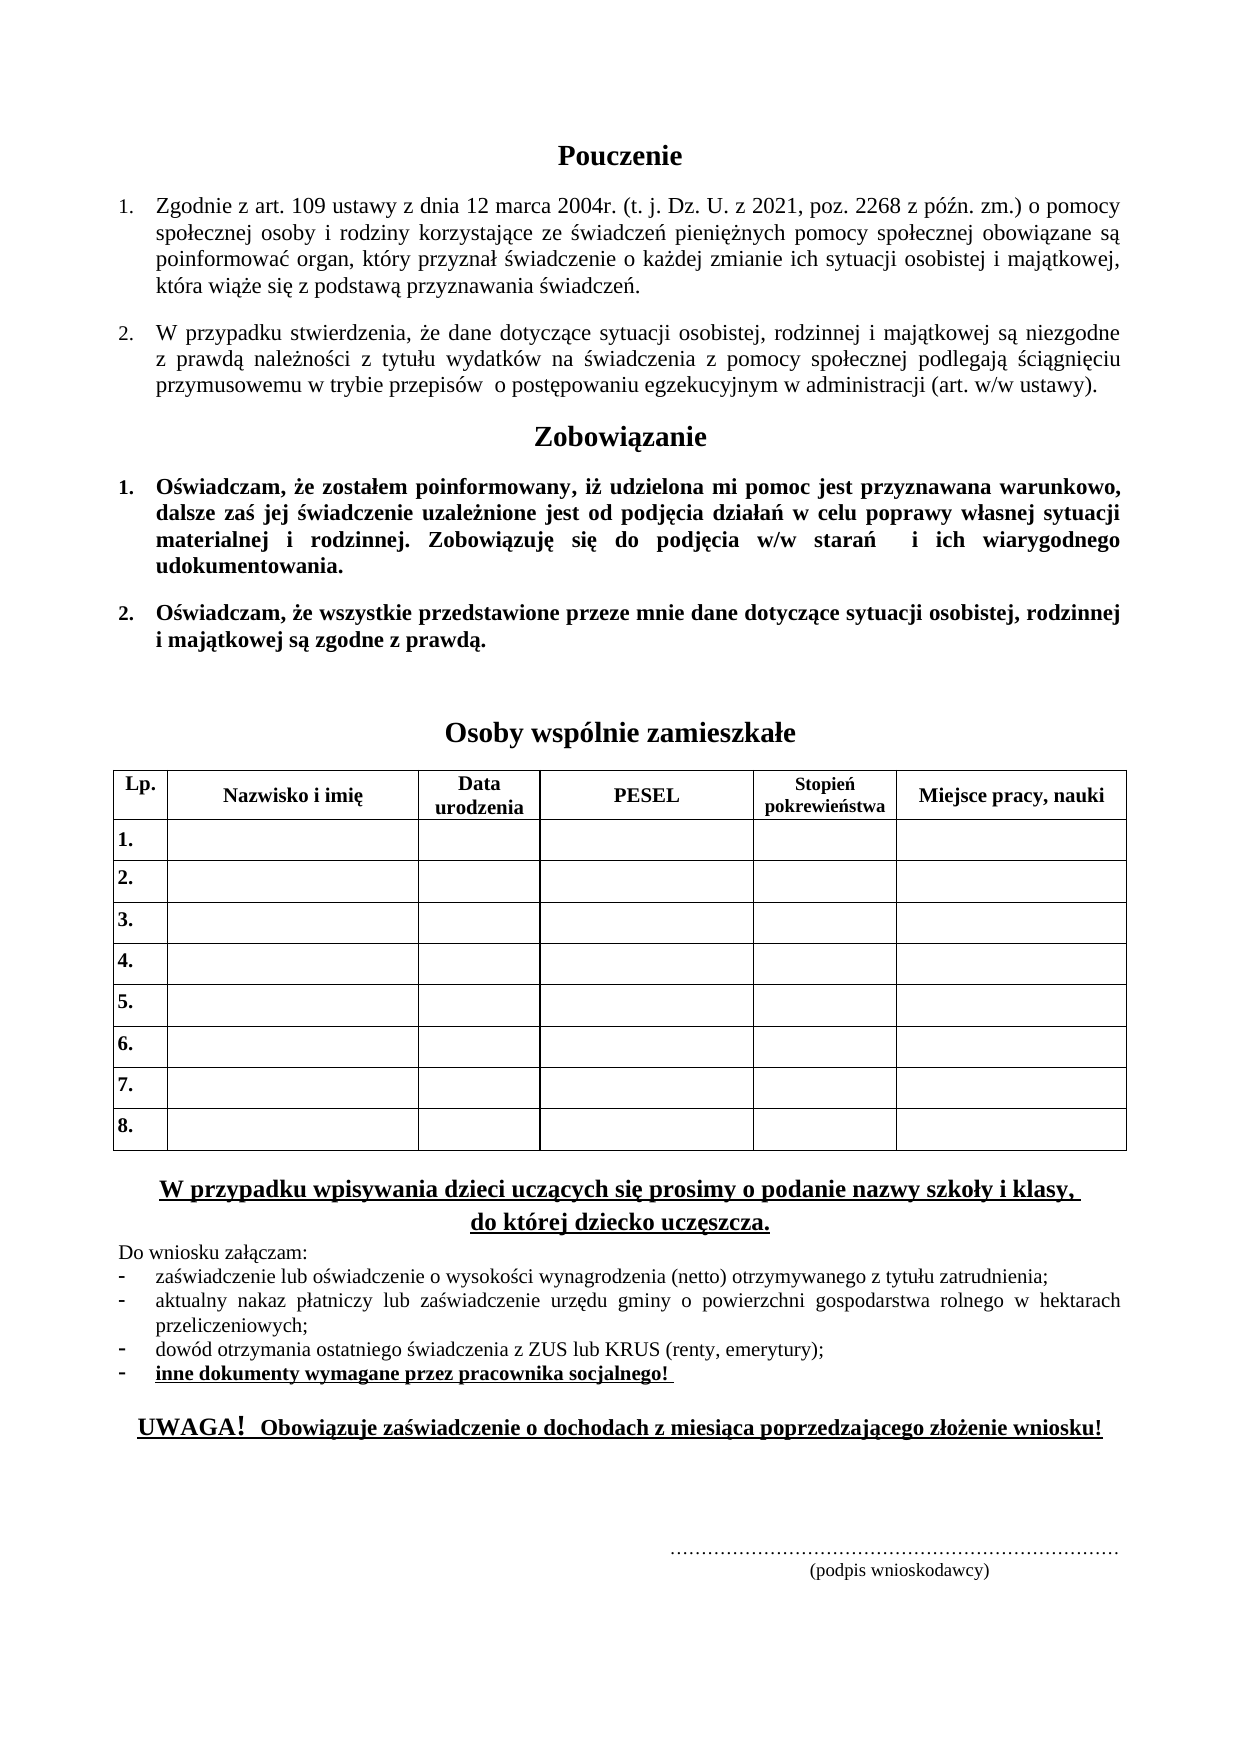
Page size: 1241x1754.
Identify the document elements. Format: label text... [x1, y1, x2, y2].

table_cell [541, 1068, 753, 1108]
table_cell [897, 944, 1126, 984]
list zaświadczenie lub oświadczenie o wysokości wynagrodzenia (netto) otrzymywanego z tytułu zatrudnienia; [118, 1264, 1122, 1288]
table_cell [541, 944, 753, 984]
table_header Data urodzenia [419, 771, 539, 819]
table_cell [897, 820, 1126, 860]
list Oświadczam, że zostałem poinformowany, iż udzielona mi pomoc jest przyznawana warunkowo, dalsze zaś jej świadczenie uzależnione jest od podjęcia działań w celu poprawy własnej sytuacji materialnej i rodzinnej. Zobowiązuję się do podjęcia w/w starań i ich wiarygodnego udokumentowania. [118, 473, 1122, 578]
list aktualny nakaz płatniczy lub zaświadczenie urzędu gminy o powierzchni gospodarstwa rolnego w hektarach przeliczeniowych; [118, 1288, 1122, 1337]
list inne dokumenty wymagane przez pracownika socjalnego! [118, 1361, 1122, 1385]
table_cell [897, 1027, 1126, 1067]
table_cell [897, 861, 1126, 902]
table_cell [419, 1027, 539, 1067]
table_cell [419, 820, 539, 860]
table_cell [541, 861, 753, 902]
list UWAGA! Obowiązuje zaświadczenie o dochodach z miesiąca poprzedzającego złożenie wniosku! [118, 1408, 1122, 1516]
table_cell [114, 944, 167, 984]
table_cell [754, 861, 896, 902]
table_cell [419, 944, 539, 984]
table_cell [897, 1109, 1126, 1150]
table_cell [541, 1027, 753, 1067]
table_cell [168, 903, 418, 943]
table_cell [168, 944, 418, 984]
table_cell [168, 1068, 418, 1108]
table_cell [114, 1109, 167, 1150]
table_cell [168, 820, 418, 860]
table_cell [114, 1027, 167, 1067]
table_cell [419, 1109, 539, 1150]
table_cell [897, 985, 1126, 1026]
table_cell [419, 903, 539, 943]
table_cell [754, 985, 896, 1026]
table_header Lp. [114, 771, 167, 819]
list W przypadku stwierdzenia, że dane dotyczące sytuacji osobistej, rodzinnej i majątkowej są niezgodne z prawdą należności z tytułu wydatków na świadczenia z pomocy społecznej podlegają ściągnięciu przymusowemu w trybie przepisów o postępowaniu egzekucyjnym w administracji (art. w/w ustawy). [118, 319, 1122, 398]
table_cell [541, 903, 753, 943]
table_cell [754, 1109, 896, 1150]
table_cell [541, 1109, 753, 1150]
table_cell [168, 1109, 418, 1150]
table_header Stopień pokrewieństwa [754, 771, 896, 819]
text Pouczenie [118, 138, 1122, 172]
table_cell [754, 1027, 896, 1067]
table_cell [114, 1068, 167, 1108]
table_cell [541, 985, 753, 1026]
table_cell [897, 903, 1126, 943]
table_header PESEL [541, 771, 753, 819]
table_cell [114, 985, 167, 1026]
table_cell [754, 903, 896, 943]
list W przypadku wpisywania dzieci uczących się prosimy o podanie nazwy szkoły i klasy, do której dziecko uczęszcza. [118, 1174, 1122, 1236]
table_cell [419, 985, 539, 1026]
table_cell [114, 903, 167, 943]
table_cell [419, 1068, 539, 1108]
table_cell [168, 985, 418, 1026]
table_cell [754, 1068, 896, 1108]
list Do wniosku załączam: [118, 1240, 1122, 1264]
table_header Nazwisko i imię [168, 771, 418, 819]
list dowód otrzymania ostatniego świadczenia z ZUS lub KRUS (renty, emerytury);………...………. [118, 1337, 1122, 1361]
list Zgodnie z art. 109 ustawy z dnia 12 marca 2004r. (t. j. Dz. U. z 2021, poz. 2268 z późn. zm.) o pomocy społecznej osoby i rodziny korzystające ze świadczeń pieniężnych pomocy społecznej obowiązane są poinformować organ, który przyznał świadczenie o każdej zmianie ich sytuacji osobistej i majątkowej, która wiąże się z podstawą przyznawania świadczeń. [118, 193, 1122, 298]
list Osoby wspólnie zamieszkałe [118, 715, 1122, 749]
list ……………………………………………………………… (podpis wnioskodawcy) [561, 1537, 1122, 1580]
text Zobowiązanie [118, 419, 1122, 452]
table_cell [897, 1068, 1126, 1108]
table_cell [114, 820, 167, 860]
table_cell [754, 944, 896, 984]
table_cell [541, 820, 753, 860]
table_cell [419, 861, 539, 902]
table_cell [168, 1027, 418, 1067]
table_cell [114, 861, 167, 902]
table_cell [168, 861, 418, 902]
table_cell [754, 820, 896, 860]
table_header Miejsce pracy, nauki [897, 771, 1126, 819]
list Oświadczam, że wszystkie przedstawione przeze mnie dane dotyczące sytuacji osobistej, rodzinnej i majątkowej są zgodne z prawdą. [118, 599, 1122, 652]
